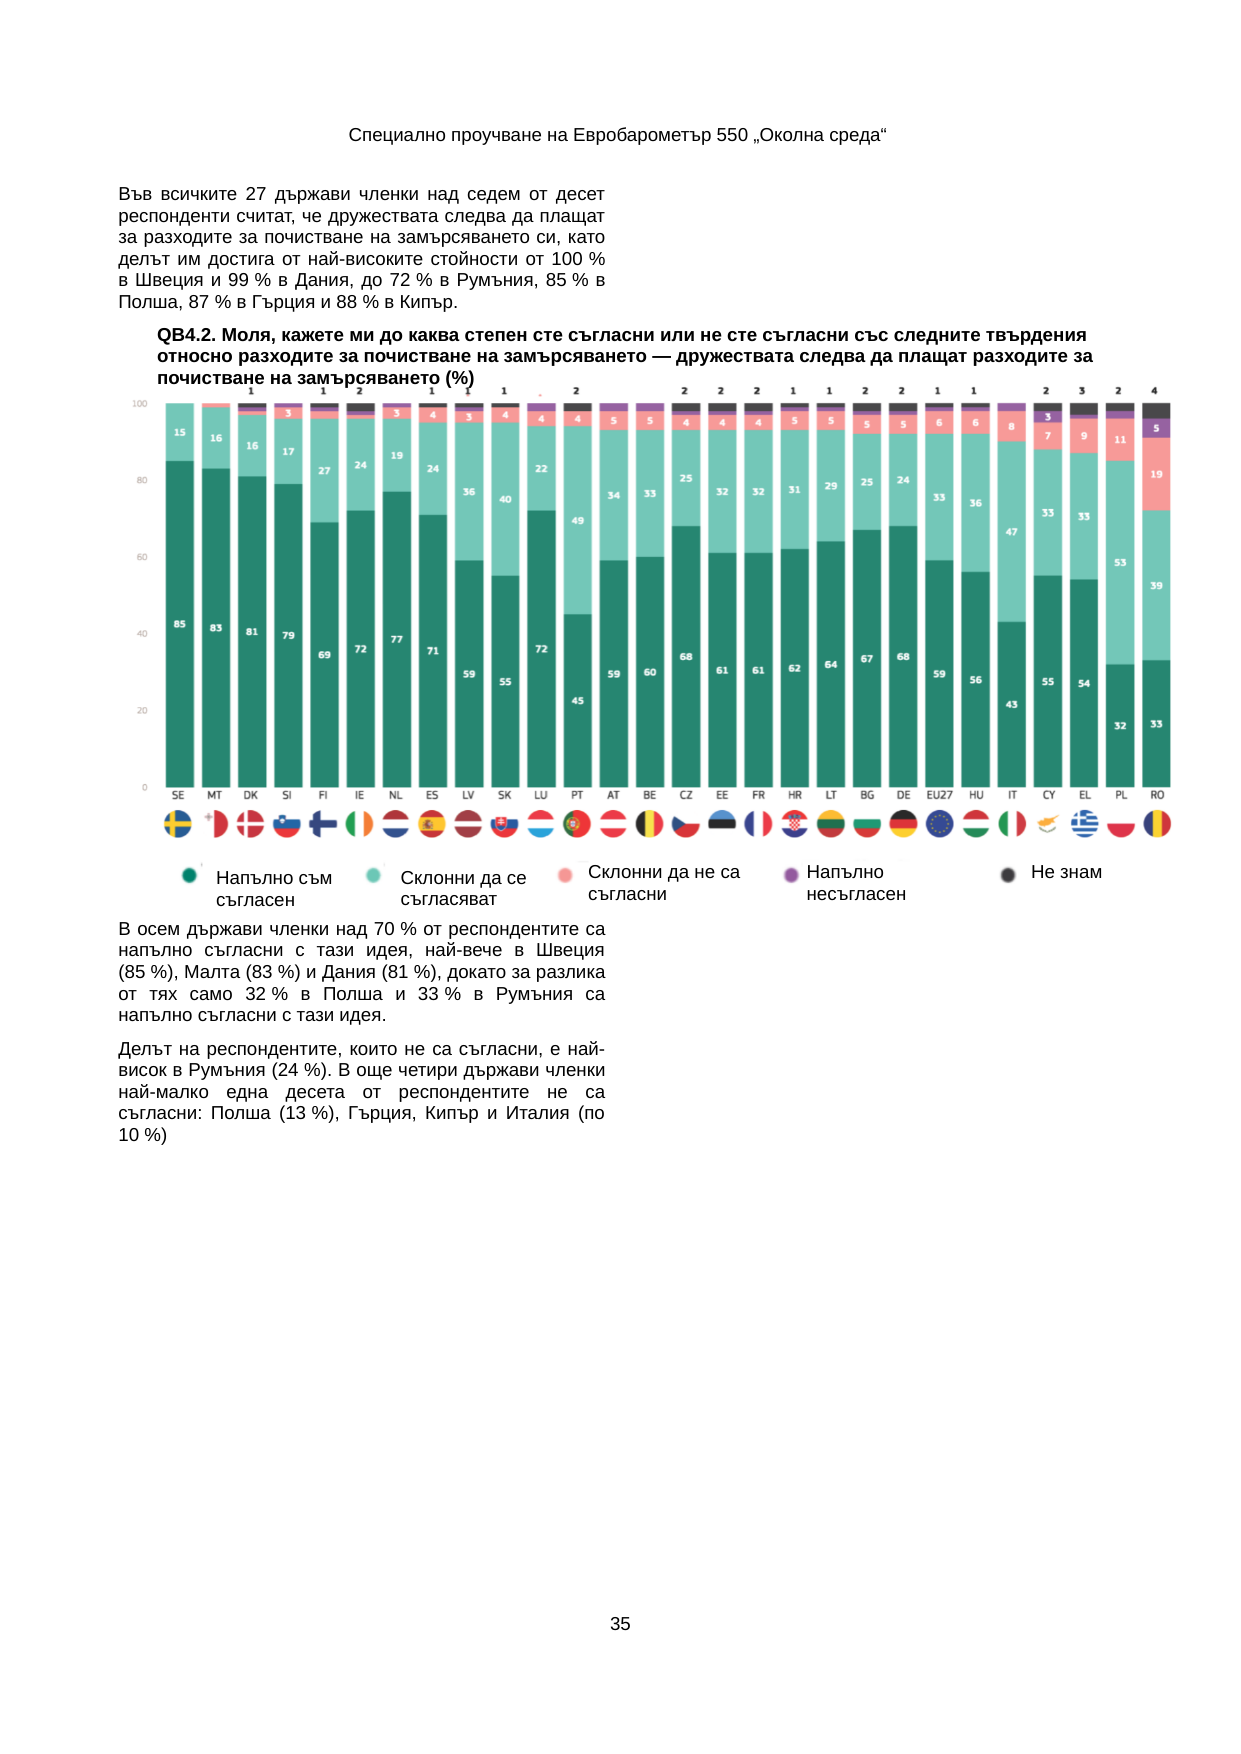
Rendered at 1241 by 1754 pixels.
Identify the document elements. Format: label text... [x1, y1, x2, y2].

text Във всичките 27 държави членки над седем от десет респонденти считат, че дружествата следва да плащат за разходите за почистване на замърсяването си, като делът им достига от най-високите стойности от 100 % в Швеция и 99 % в Дания, до 72 % в Румъния, 85 % в Полша, 87 % в Гърция и 88 % в Кипър. [118, 183, 605, 312]
picture [124, 381, 1179, 848]
picture [171, 853, 1017, 890]
text В осем държави членки над 70 % от респондентите са напълно съгласни с тази идея, най-вече в Швеция (85 %), Малта (83 %) и Дания (81 %), докато за разлика от тях само 32 % в Полша и 33 % в Румъния са напълно съгласни с тази идея. [118, 324, 605, 1026]
text Делът на респондентите, които не са съгласни, е най-висок в Румъния (24 %). В още четири държави членки най-малко една десета от респондентите не са съгласни: Полша (13 %), Гърция, Кипър и Италия (по 10 %) [118, 1037, 605, 1145]
